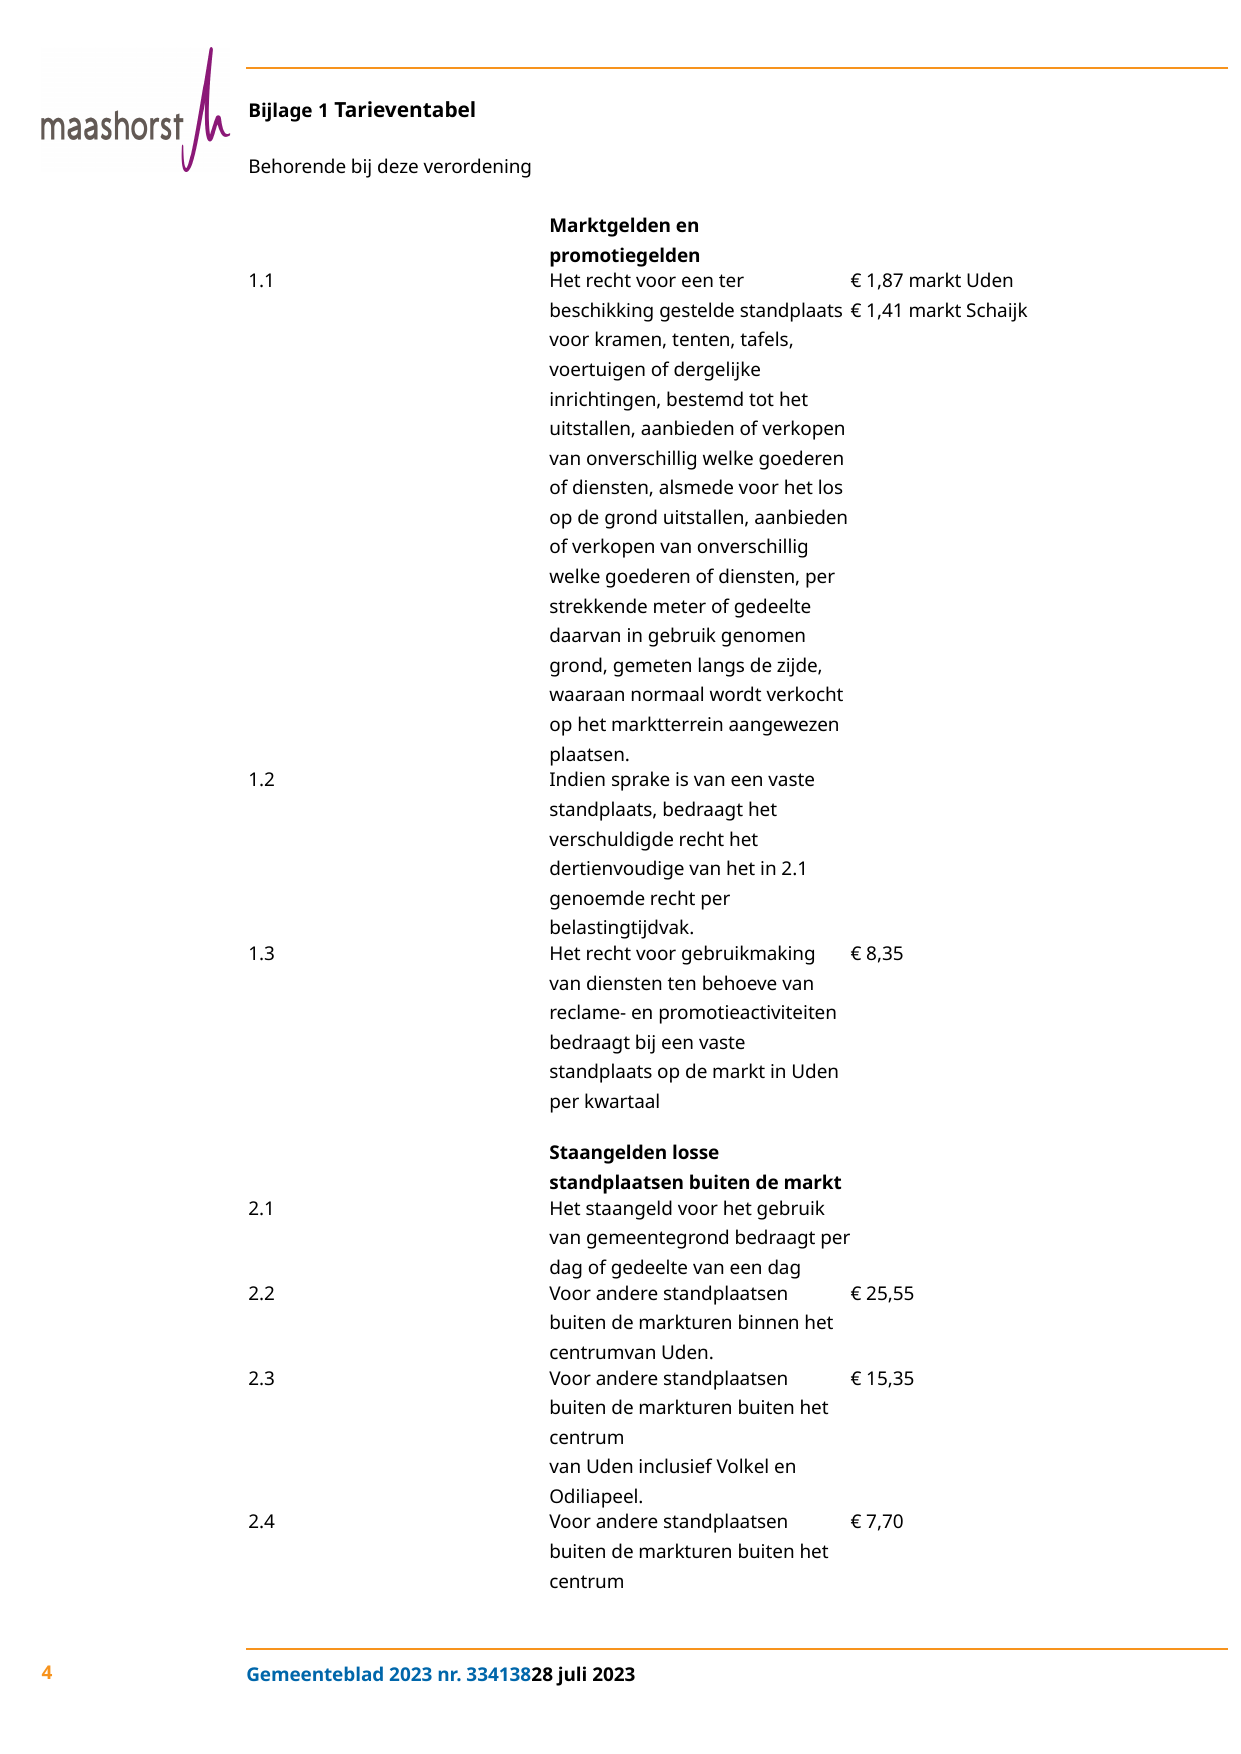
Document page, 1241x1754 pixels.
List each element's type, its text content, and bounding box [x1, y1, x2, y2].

table_cell Het recht voor een ter beschikking gestelde standplaats voor kramen, tenten, tafels, voertuigen of dergelijke inrichtingen, bestemd tot het uitstallen, aanbieden of verkopen van onverschillig welke goederen of diensten, alsmede voor het los op de grond uitstallen, aanbieden of verkopen van onverschillig welke goederen of diensten, per strekkende meter of gedeelte daarvan in gebruik genomen grond, gemeten langs de zijde, waaraan normaal wordt verkocht op het marktterrein aangewezen plaatsen. [549, 268, 850, 767]
table_cell [850, 767, 1152, 940]
table_cell [248, 1114, 549, 1139]
table_cell Staangelden losse standplaatsen buiten de markt [549, 1140, 850, 1195]
table_cell 1.1 [248, 268, 549, 767]
text Behorende bij deze verordening [248, 153, 1152, 179]
text Bijlage 1 Tarieventabel [248, 95, 1152, 123]
table_cell 2.3 [248, 1365, 549, 1509]
table_header [248, 212, 549, 267]
table_cell Voor andere standplaatsen buiten de markturen binnen het centrumvan Uden. [549, 1280, 850, 1365]
table_cell € 25,55 [850, 1280, 1152, 1365]
table_cell [850, 1140, 1152, 1195]
table_cell 2.1 [248, 1195, 549, 1280]
picture [41, 47, 231, 172]
table_cell 1.2 [248, 767, 549, 940]
table_cell 1.3 [248, 940, 549, 1114]
table_cell [850, 1114, 1152, 1139]
table_cell [549, 1114, 850, 1139]
table_cell Voor andere standplaatsen buiten de markturen buiten het centrum van Uden inclusief Volkel en Odiliapeel. [549, 1365, 850, 1509]
table_cell € 1,87 markt Uden € 1,41 markt Schaijk [850, 268, 1152, 767]
table_cell [248, 1140, 549, 1195]
table_cell [850, 1195, 1152, 1280]
table_header Marktgelden en promotiegelden [549, 212, 850, 267]
table_cell Voor andere standplaatsen buiten de markturen buiten het centrum [549, 1509, 850, 1594]
table_cell 2.4 [248, 1509, 549, 1594]
table_cell Het recht voor gebruikmaking van diensten ten behoeve van reclame- en promotieactiviteiten bedraagt bij een vaste standplaats op de markt in Uden per kwartaal [549, 940, 850, 1114]
table_cell Indien sprake is van een vaste standplaats, bedraagt het verschuldigde recht het dertienvoudige van het in 2.1 genoemde recht per belastingtijdvak. [549, 767, 850, 940]
table_cell 2.2 [248, 1280, 549, 1365]
table_header [850, 212, 1152, 267]
table_cell € 8,35 [850, 940, 1152, 1114]
table_cell Het staangeld voor het gebruik van gemeentegrond bedraagt per dag of gedeelte van een dag [549, 1195, 850, 1280]
table_cell € 7,70 [850, 1509, 1152, 1594]
table_cell € 15,35 [850, 1365, 1152, 1509]
